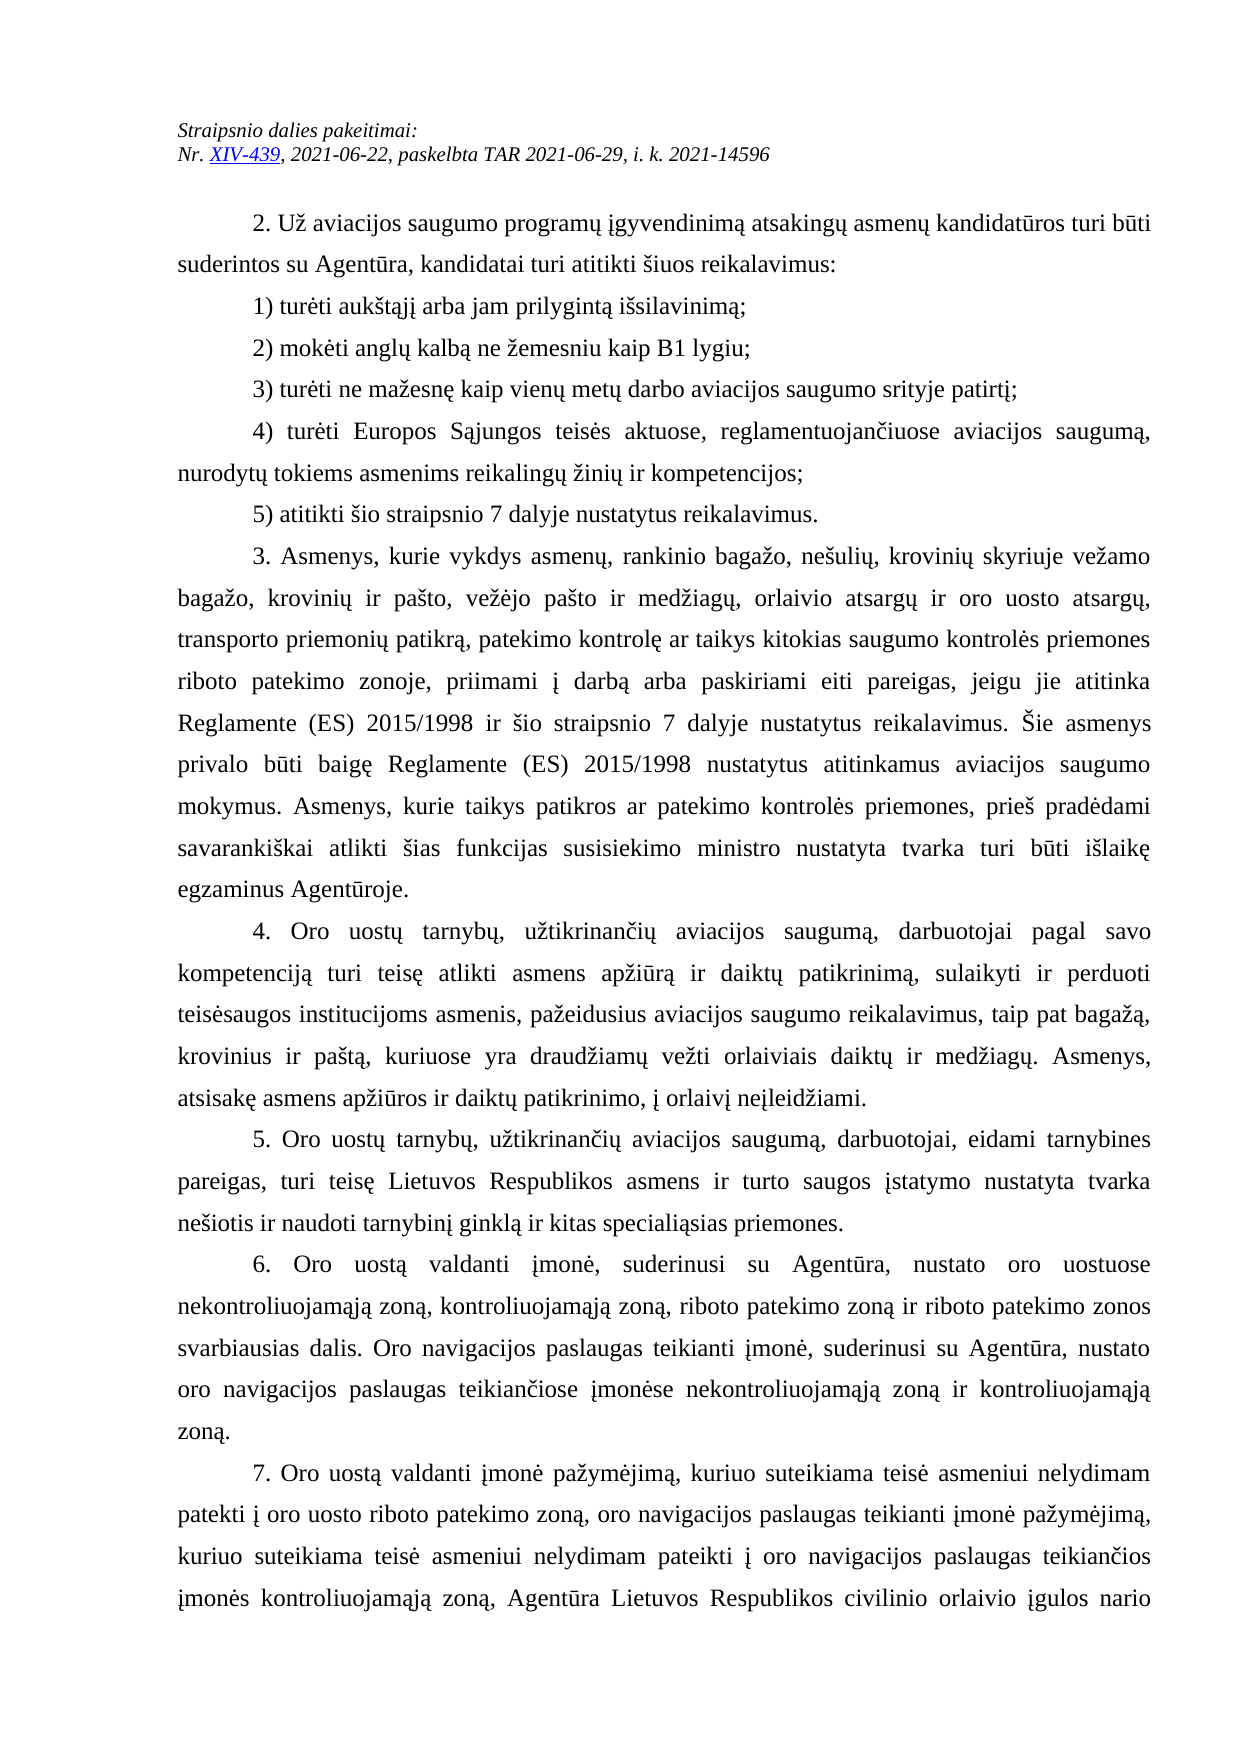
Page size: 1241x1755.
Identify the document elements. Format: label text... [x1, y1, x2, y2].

text Straipsnio dalies pakeitimai: [177, 118, 1152, 142]
text 7. Oro uostą valdanti įmonė pažymėjimą, kuriuo suteikiama teisė asmeniui nelydimam patekti į oro uosto riboto patekimo zoną, oro navigacijos paslaugas teikianti įmonė pažymėjimą, kuriuo suteikiama teisė asmeniui nelydimam pateikti į oro navigacijos paslaugas teikiančios įmonės kontroliuojamąją zoną, Agentūra Lietuvos Respublikos civilinio orlaivio įgulos nario [177, 1445, 1152, 1612]
text 3) turėti ne mažesnę kaip vienų metų darbo aviacijos saugumo srityje patirtį; [177, 362, 1152, 403]
text 3. Asmenys, kurie vykdys asmenų, rankinio bagažo, nešulių, krovinių skyriuje vežamo bagažo, krovinių ir pašto, vežėjo pašto ir medžiagų, orlaivio atsargų ir oro uosto atsargų, transporto priemonių patikrą, patekimo kontrolę ar taikys kitokias saugumo kontrolės priemones riboto patekimo zonoje, priimami į darbą arba paskiriami eiti pareigas, jeigu jie atitinka Reglamente (ES) 2015/1998 ir šio straipsnio 7 dalyje nustatytus reikalavimus. Šie asmenys privalo būti baigę Reglamente (ES) 2015/1998 nustatytus atitinkamus aviacijos saugumo mokymus. Asmenys, kurie taikys patikros ar patekimo kontrolės priemones, prieš pradėdami savarankiškai atlikti šias funkcijas susisiekimo ministro nustatyta tvarka turi būti išlaikę egzaminus Agentūroje. [177, 528, 1152, 903]
text 2) mokėti anglų kalbą ne žemesniu kaip B1 lygiu; [177, 320, 1152, 362]
text 4. Oro uostų tarnybų, užtikrinančių aviacijos saugumą, darbuotojai pagal savo kompetenciją turi teisę atlikti asmens apžiūrą ir daiktų patikrinimą, sulaikyti ir perduoti teisėsaugos institucijoms asmenis, pažeidusius aviacijos saugumo reikalavimus, taip pat bagažą, krovinius ir paštą, kuriuose yra draudžiamų vežti orlaiviais daiktų ir medžiagų. Asmenys, atsisakę asmens apžiūros ir daiktų patikrinimo, į orlaivį neįleidžiami. [177, 903, 1152, 1112]
text 2. Už aviacijos saugumo programų įgyvendinimą atsakingų asmenų kandidatūros turi būti suderintos su Agentūra, kandidatai turi atitikti šiuos reikalavimus: [177, 195, 1152, 278]
text Nr. XIV-439, 2021-06-22, paskelbta TAR 2021-06-29, i. k. 2021-14596 [177, 142, 1152, 166]
text 1) turėti aukštąjį arba jam prilygintą išsilavinimą; [177, 278, 1152, 320]
text 5. Oro uostų tarnybų, užtikrinančių aviacijos saugumą, darbuotojai, eidami tarnybines pareigas, turi teisę Lietuvos Respublikos asmens ir turto saugos įstatymo nustatyta tvarka nešiotis ir naudoti tarnybinį ginklą ir kitas specialiąsias priemones. [177, 1112, 1152, 1237]
text 4) turėti Europos Sąjungos teisės aktuose, reglamentuojančiuose aviacijos saugumą, nurodytų tokiems asmenims reikalingų žinių ir kompetencijos; [177, 403, 1152, 487]
text 5) atitikti šio straipsnio 7 dalyje nustatytus reikalavimus. [177, 487, 1152, 528]
text 6. Oro uostą valdanti įmonė, suderinusi su Agentūra, nustato oro uostuose nekontroliuojamąją zoną, kontroliuojamąją zoną, riboto patekimo zoną ir riboto patekimo zonos svarbiausias dalis. Oro navigacijos paslaugas teikianti įmonė, suderinusi su Agentūra, nustato oro navigacijos paslaugas teikiančiose įmonėse nekontroliuojamąją zoną ir kontroliuojamąją zoną. [177, 1237, 1152, 1445]
